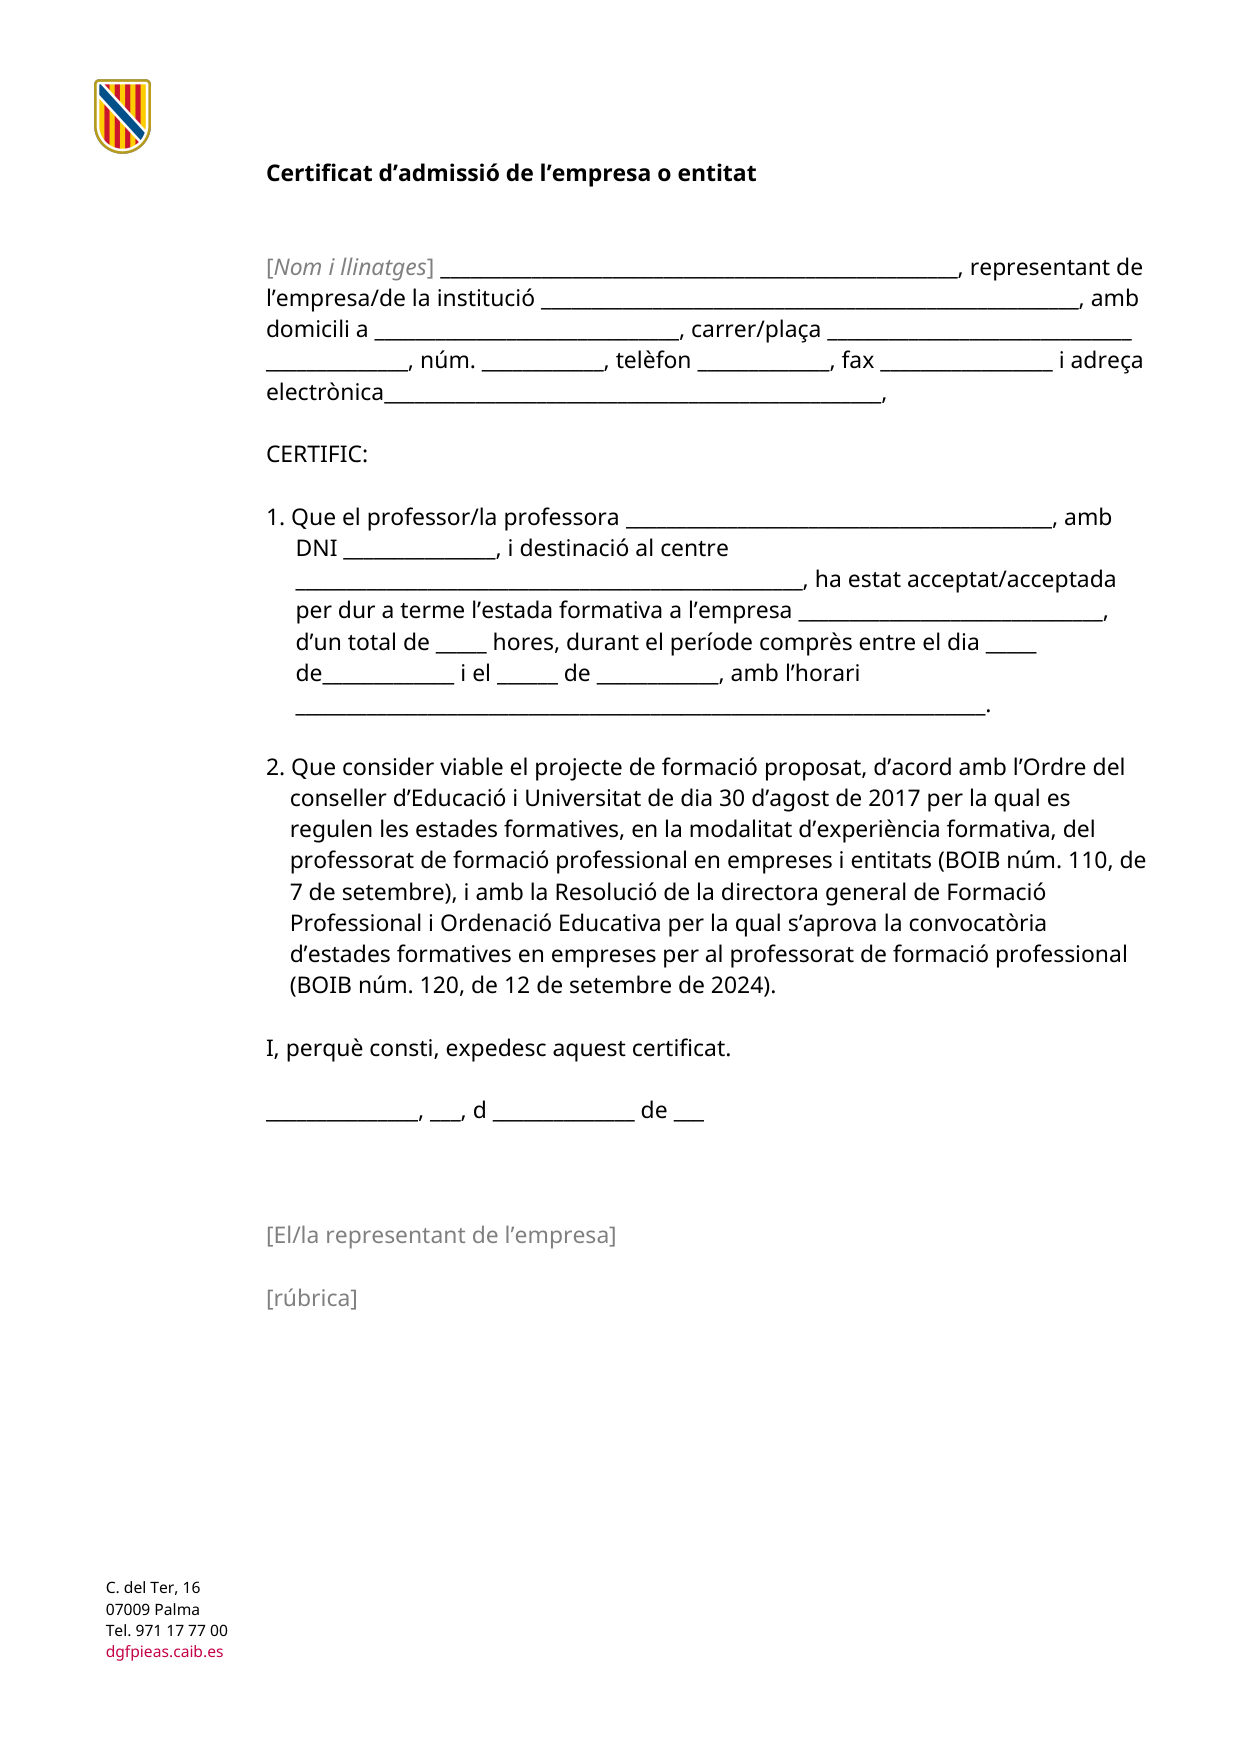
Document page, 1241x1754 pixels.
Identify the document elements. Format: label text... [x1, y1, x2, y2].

picture [76, 51, 169, 182]
text 1. Que el professor/la professora __________________________________________, amb DNI _______________, i destinació al centre __________________________________________________, ha estat acceptat/acceptada per dur a terme l’estada formativa a l’empresa ______________________________, d’un total de _____ hores, durant el període comprès entre el dia _____ de_____________ i el ______ de ____________, amb l’horari ____________________________________________________________________. [266, 501, 1152, 719]
text I, perquè consti, expedesc aquest certificat. [266, 1032, 1152, 1063]
text Certificat d’admissió de l’empresa o entitat [266, 157, 1152, 188]
text [Nom i llinatges] ___________________________________________________, representant de l’empresa/de la institució _____________________________________________________, amb domicili a ______________________________, carrer/plaça ______________________________ ______________, núm. ____________, telèfon _____________, fax _________________ i adreça electrònica_________________________________________________, [266, 251, 1152, 407]
text [El/la representant de l’empresa] [266, 1219, 1152, 1251]
text _______________, ___, d ______________ de ___ [266, 1094, 1152, 1126]
text CERTIFIC: [266, 438, 1152, 469]
text [rúbrica] [266, 1282, 1152, 1313]
text 2. Que consider viable el projecte de formació proposat, d’acord amb l’Ordre del conseller d’Educació i Universitat de dia 30 d’agost de 2017 per la qual es regulen les estades formatives, en la modalitat d’experiència formativa, del professorat de formació professional en empreses i entitats (BOIB núm. 110, de 7 de setembre), i amb la Resolució de la directora general de Formació Professional i Ordenació Educativa per la qual s’aprova la convocatòria d’estades formatives en empreses per al professorat de formació professional (BOIB núm. 120, de 12 de setembre de 2024). [266, 751, 1152, 1001]
